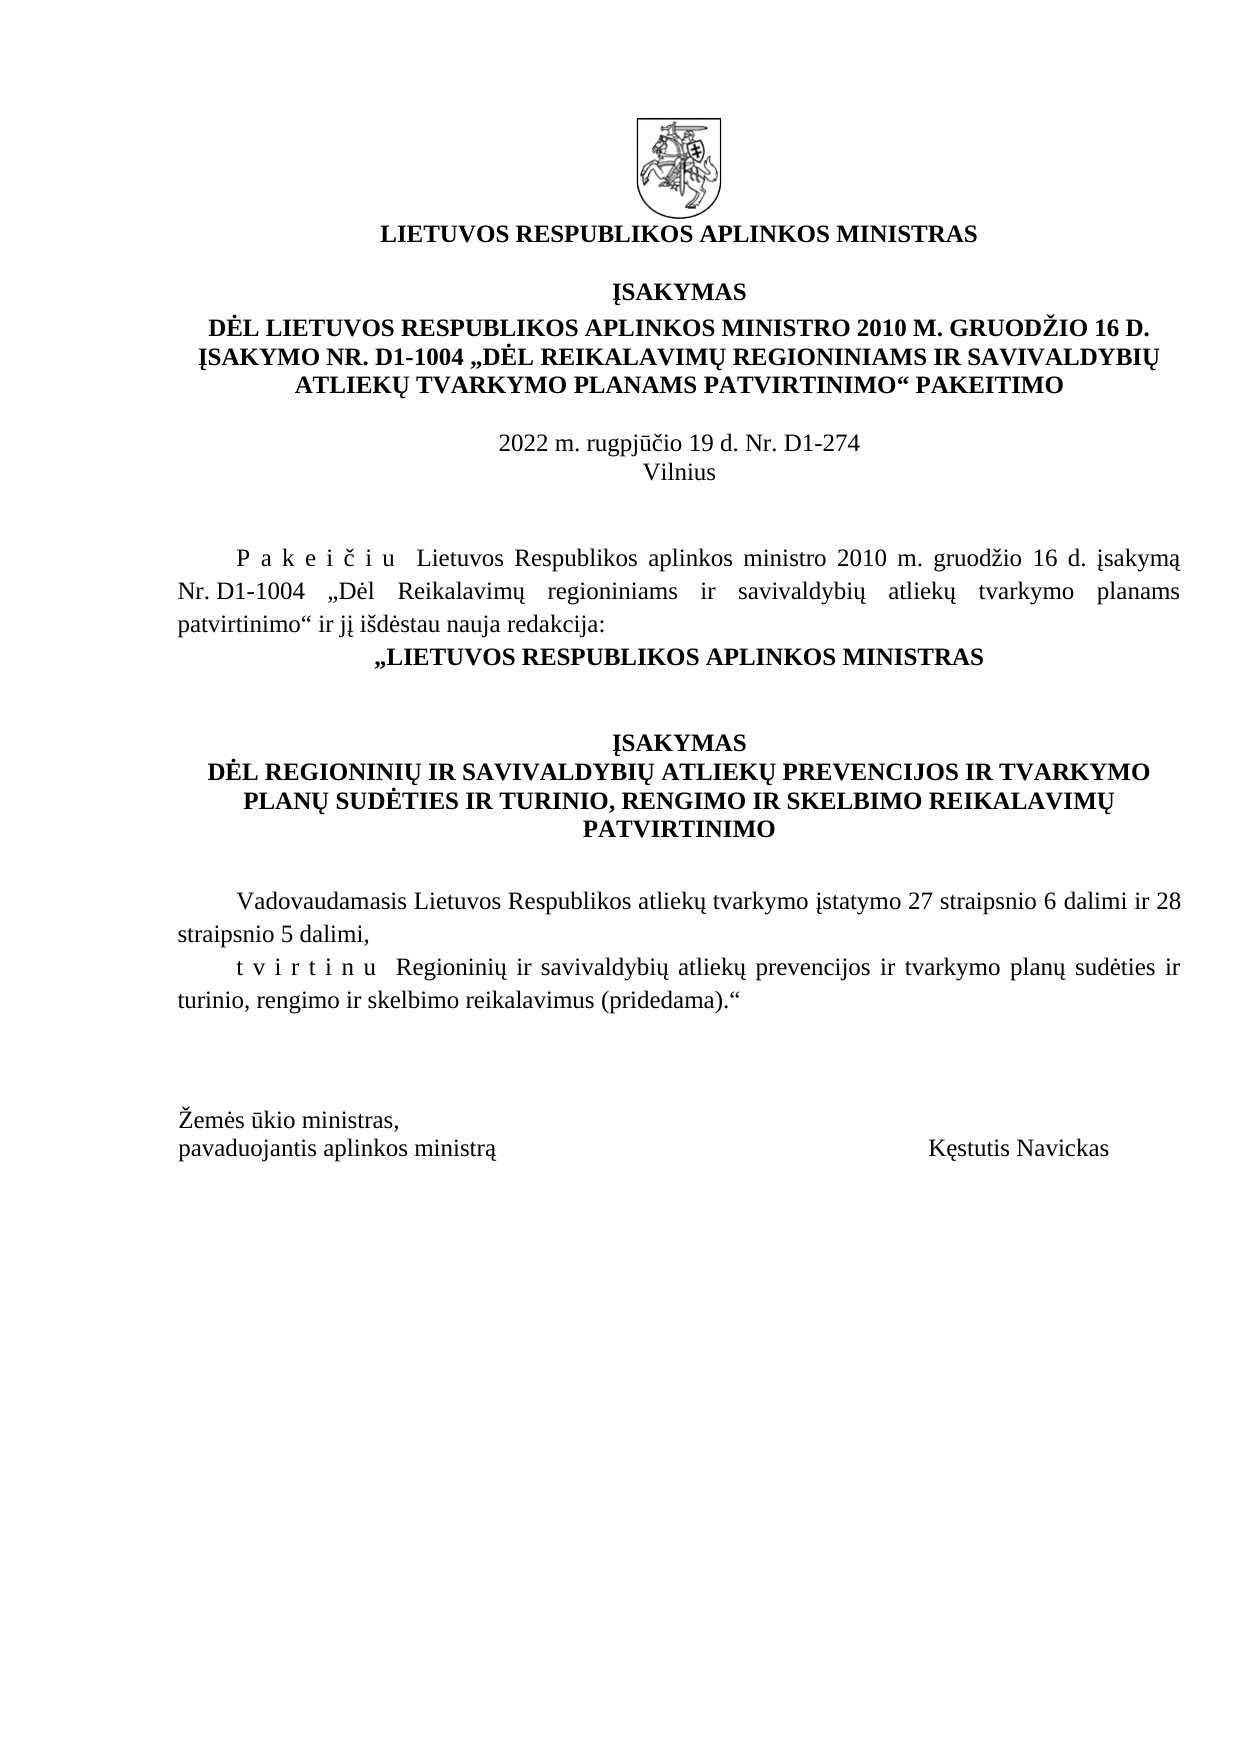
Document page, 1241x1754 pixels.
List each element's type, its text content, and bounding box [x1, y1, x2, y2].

text „LIETUVOS RESPUBLIKOS APLINKOS MINISTRAS [177, 642, 1181, 671]
text 2022 m. rugpjūčio 19 d. Nr. D1-274 [177, 428, 1181, 457]
text Vilnius [177, 457, 1181, 485]
text ĮSAKYMAS [177, 277, 1181, 306]
text Žemės ūkio ministras, [178, 1105, 1178, 1133]
text P a k e i č i u Lietuvos Respublikos aplinkos ministro 2010 m. gruodžio 16 d. įsakymą Nr. D1-1004 „Dėl Reikalavimų regioniniams ir savivaldybių atliekų tvarkymo planams patvirtinimo“ ir jį išdėstau nauja redakcija: [177, 543, 1181, 638]
text DĖL REGIONINIų IR SAVIVALDYBIŲ ATLIEKŲ PREVENCIJOS IR TVARKYMO PLANŲ sudėTIES IR TURINIO, rengimO ir skelbimO reikalavimų PATVIRTINIMO [177, 757, 1181, 843]
text t v i r t i n u Regioninių ir savivaldybių atliekų prevencijos ir tvarkymo planų sudėties ir turinio, rengimo ir skelbimo reikalavimus (pridedama).“ [177, 952, 1181, 1014]
text Vadovaudamasis Lietuvos Respublikos atliekų tvarkymo įstatymo 27 straipsnio 6 dalimi ir 28 straipsnio 5 dalimi, [177, 886, 1181, 948]
text DĖL LIETUVOS RESPUBLIKOS APLINKOS MINISTRO 2010 M. GRUODŽIO 16 D. ĮSAKYMO NR. D1-1004 „DĖL REIKALAVIMŲ REGIONINIAMS IR SAVIVALDYBIŲ ATLIEKŲ TVARKYMO PLANAMS PATVIRTINIMO“ PAKEITIMO [177, 313, 1181, 399]
text pavaduojantis aplinkos ministrą Kęstutis Navickas [178, 1133, 1178, 1162]
text LIETUVOS RESPUBLIKOS APLINKOS MINISTRAS [177, 219, 1181, 248]
text ĮSAKYMAS [177, 728, 1181, 757]
